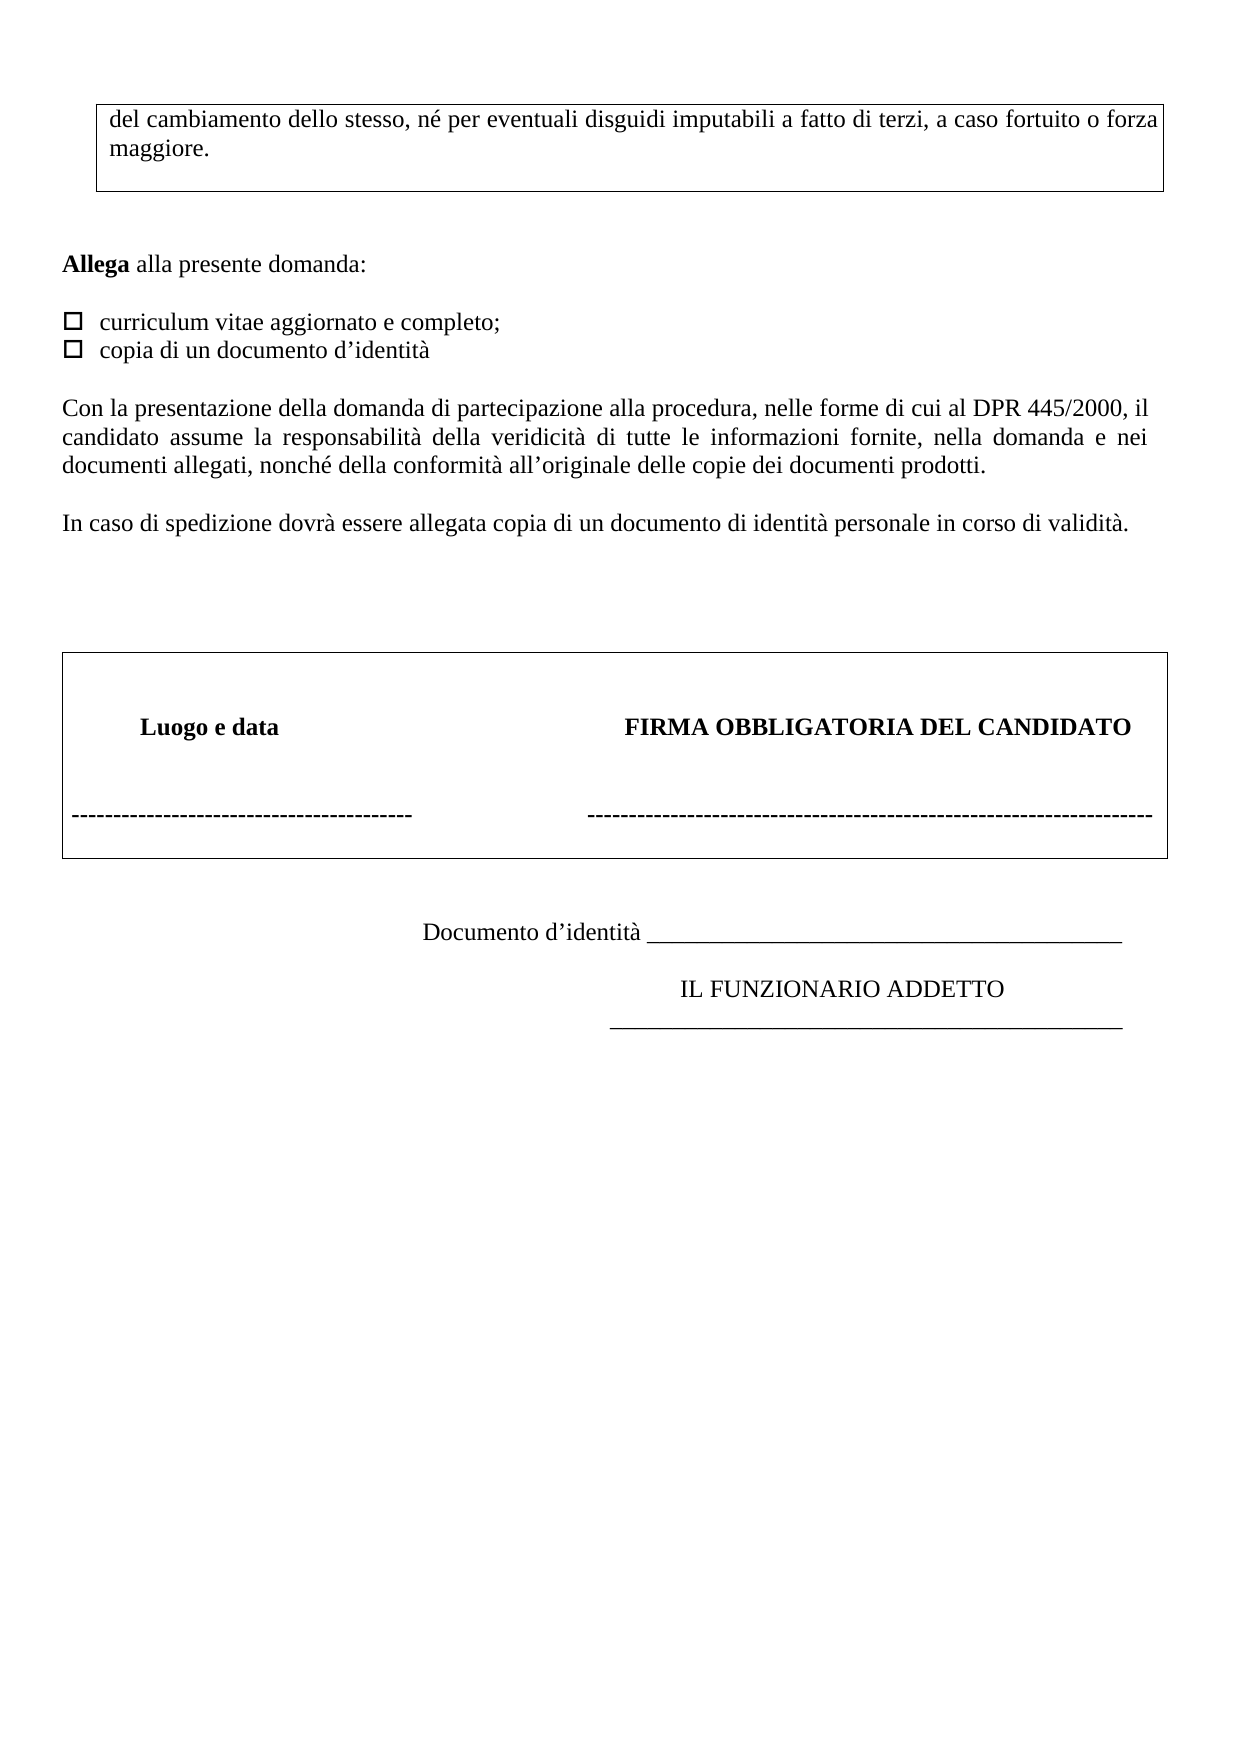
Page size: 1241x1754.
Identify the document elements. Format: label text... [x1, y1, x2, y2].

table_cell [73, 104, 96, 191]
text Luogo e data FIRMA OBBLIGATORIA DEL CANDIDATO [63, 709, 1167, 741]
text Allega alla presente domanda: [62, 249, 1149, 278]
list copia di un documento d’identità [118, 336, 1149, 364]
text IL FUNZIONARIO ADDETTO [118, 974, 1122, 1003]
text Documento d’identità ______________________________________ [118, 917, 1122, 946]
text ----------------------------------------- -------------------------------------------------------------------- [63, 796, 1167, 827]
text _________________________________________ [118, 1003, 1122, 1032]
text In caso di spedizione dovrà essere allegata copia di un documento di identità personale in corso di validità. [62, 508, 1149, 537]
text Con la presentazione della domanda di partecipazione alla procedura, nelle forme di cui al DPR 445/2000, il candidato assume la responsabilità della veridicità di tutte le informazioni fornite, nella domanda e nei documenti allegati, nonché della conformità all’originale delle copie dei documenti prodotti. [62, 393, 1149, 479]
list curriculum vitae aggiornato e completo; [118, 307, 1149, 336]
table_cell del cambiamento dello stesso, né per eventuali disguidi imputabili a fatto di terzi, a caso fortuito o forza maggiore. [97, 105, 1163, 191]
